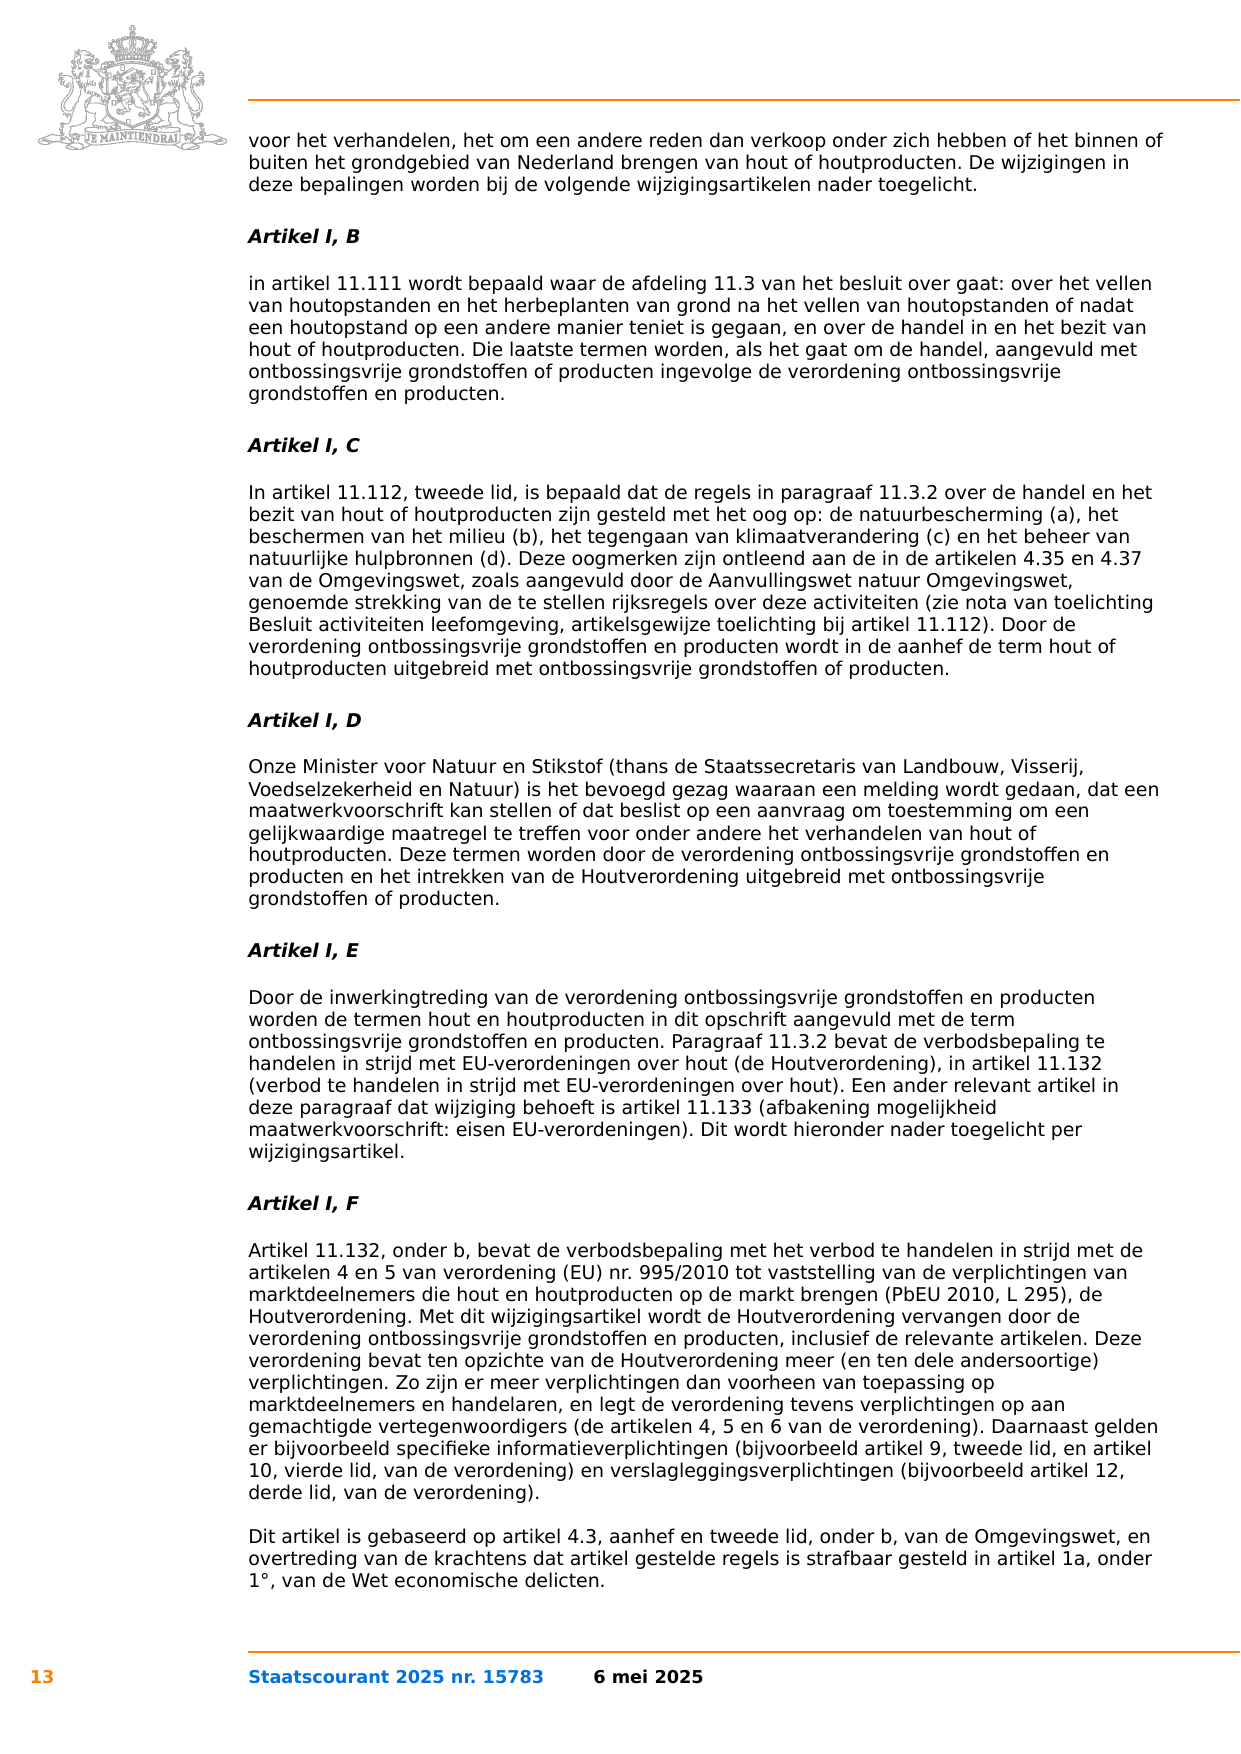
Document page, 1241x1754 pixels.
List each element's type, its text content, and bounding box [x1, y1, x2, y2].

text Door de inwerkingtreding van de verordening ontbossingsvrije grondstoffen en producten worden de termen hout en houtproducten in dit opschrift aangevuld met de term ontbossingsvrije grondstoffen en producten. Paragraaf 11.3.2 bevat de verbodsbepaling te handelen in strijd met EU-verordeningen over hout (de Houtverordening), in artikel 11.132 (verbod te handelen in strijd met EU-verordeningen over hout). Een ander relevant artikel in deze paragraaf dat wijziging behoeft is artikel 11.133 (afbakening mogelijkheid maatwerkvoorschrift: eisen EU-verordeningen). Dit wordt hieronder nader toegelicht per wijzigingsartikel. [248, 987, 1163, 1163]
subtitle Artikel I, B [248, 226, 1163, 248]
subtitle Artikel I, D [248, 709, 1163, 731]
text in artikel 11.111 wordt bepaald waar de afdeling 11.3 van het besluit over gaat: over het vellen van houtopstanden en het herbeplanten van grond na het vellen van houtopstanden of nadat een houtopstand op een andere manier teniet is gegaan, en over de handel in en het bezit van hout of houtproducten. Die laatste termen worden, als het gaat om de handel, aangevuld met ontbossingsvrije grondstoffen of producten ingevolge de verordening ontbossingsvrije grondstoffen en producten. [248, 273, 1163, 405]
text Artikel 11.132, onder b, bevat de verbodsbepaling met het verbod te handelen in strijd met de artikelen 4 en 5 van verordening (EU) nr. 995/2010 tot vaststelling van de verplichtingen van marktdeelnemers die hout en houtproducten op de markt brengen (PbEU 2010, L 295), de Houtverordening. Met dit wijzigingsartikel wordt de Houtverordening vervangen door de verordening ontbossingsvrije grondstoffen en producten, inclusief de relevante artikelen. Deze verordening bevat ten opzichte van de Houtverordening meer (en ten dele andersoortige) verplichtingen. Zo zijn er meer verplichtingen dan voorheen van toepassing op marktdeelnemers en handelaren, en legt de verordening tevens verplichtingen op aan gemachtigde vertegenwoordigers (de artikelen 4, 5 en 6 van de verordening). Daarnaast gelden er bijvoorbeeld specifieke informatieverplichtingen (bijvoorbeeld artikel 9, tweede lid, en artikel 10, vierde lid, van de verordening) en verslagleggingsverplichtingen (bijvoorbeeld artikel 12, derde lid, van de verordening). [248, 1240, 1163, 1504]
text Dit artikel is gebaseerd op artikel 4.3, aanhef en tweede lid, onder b, van de Omgevingswet, en overtreding van de krachtens dat artikel gestelde regels is strafbaar gesteld in artikel 1a, onder 1°, van de Wet economische delicten. [248, 1526, 1163, 1592]
subtitle Artikel I, E [248, 940, 1163, 962]
text Onze Minister voor Natuur en Stikstof (thans de Staatssecretaris van Landbouw, Visserij, Voedselzekerheid en Natuur) is het bevoegd gezag waaraan een melding wordt gedaan, dat een maatwerkvoorschrift kan stellen of dat beslist op een aanvraag om toestemming om een gelijkwaardige maatregel te treffen voor onder andere het verhandelen van hout of houtproducten. Deze termen worden door de verordening ontbossingsvrije grondstoffen en producten en het intrekken van de Houtverordening uitgebreid met ontbossingsvrije grondstoffen of producten. [248, 756, 1163, 910]
picture [38, 25, 227, 150]
text In artikel 11.112, tweede lid, is bepaald dat de regels in paragraaf 11.3.2 over de handel en het bezit van hout of houtproducten zijn gesteld met het oog op: de natuurbescherming (a), het beschermen van het milieu (b), het tegengaan van klimaatverandering (c) en het beheer van natuurlijke hulpbronnen (d). Deze oogmerken zijn ontleend aan de in de artikelen 4.35 en 4.37 van de Omgevingswet, zoals aangevuld door de Aanvullingswet natuur Omgevingswet, genoemde strekking van de te stellen rijksregels over deze activiteiten (zie nota van toelichting Besluit activiteiten leefomgeving, artikelsgewijze toelichting bij artikel 11.112). Door de verordening ontbossingsvrije grondstoffen en producten wordt in de aanhef de term hout of houtproducten uitgebreid met ontbossingsvrije grondstoffen of producten. [248, 482, 1163, 679]
subtitle Artikel I, F [248, 1193, 1163, 1215]
text voor het verhandelen, het om een andere reden dan verkoop onder zich hebben of het binnen of buiten het grondgebied van Nederland brengen van hout of houtproducten. De wijzigingen in deze bepalingen worden bij de volgende wijzigingsartikelen nader toegelicht. [248, 130, 1163, 196]
subtitle Artikel I, C [248, 435, 1163, 457]
